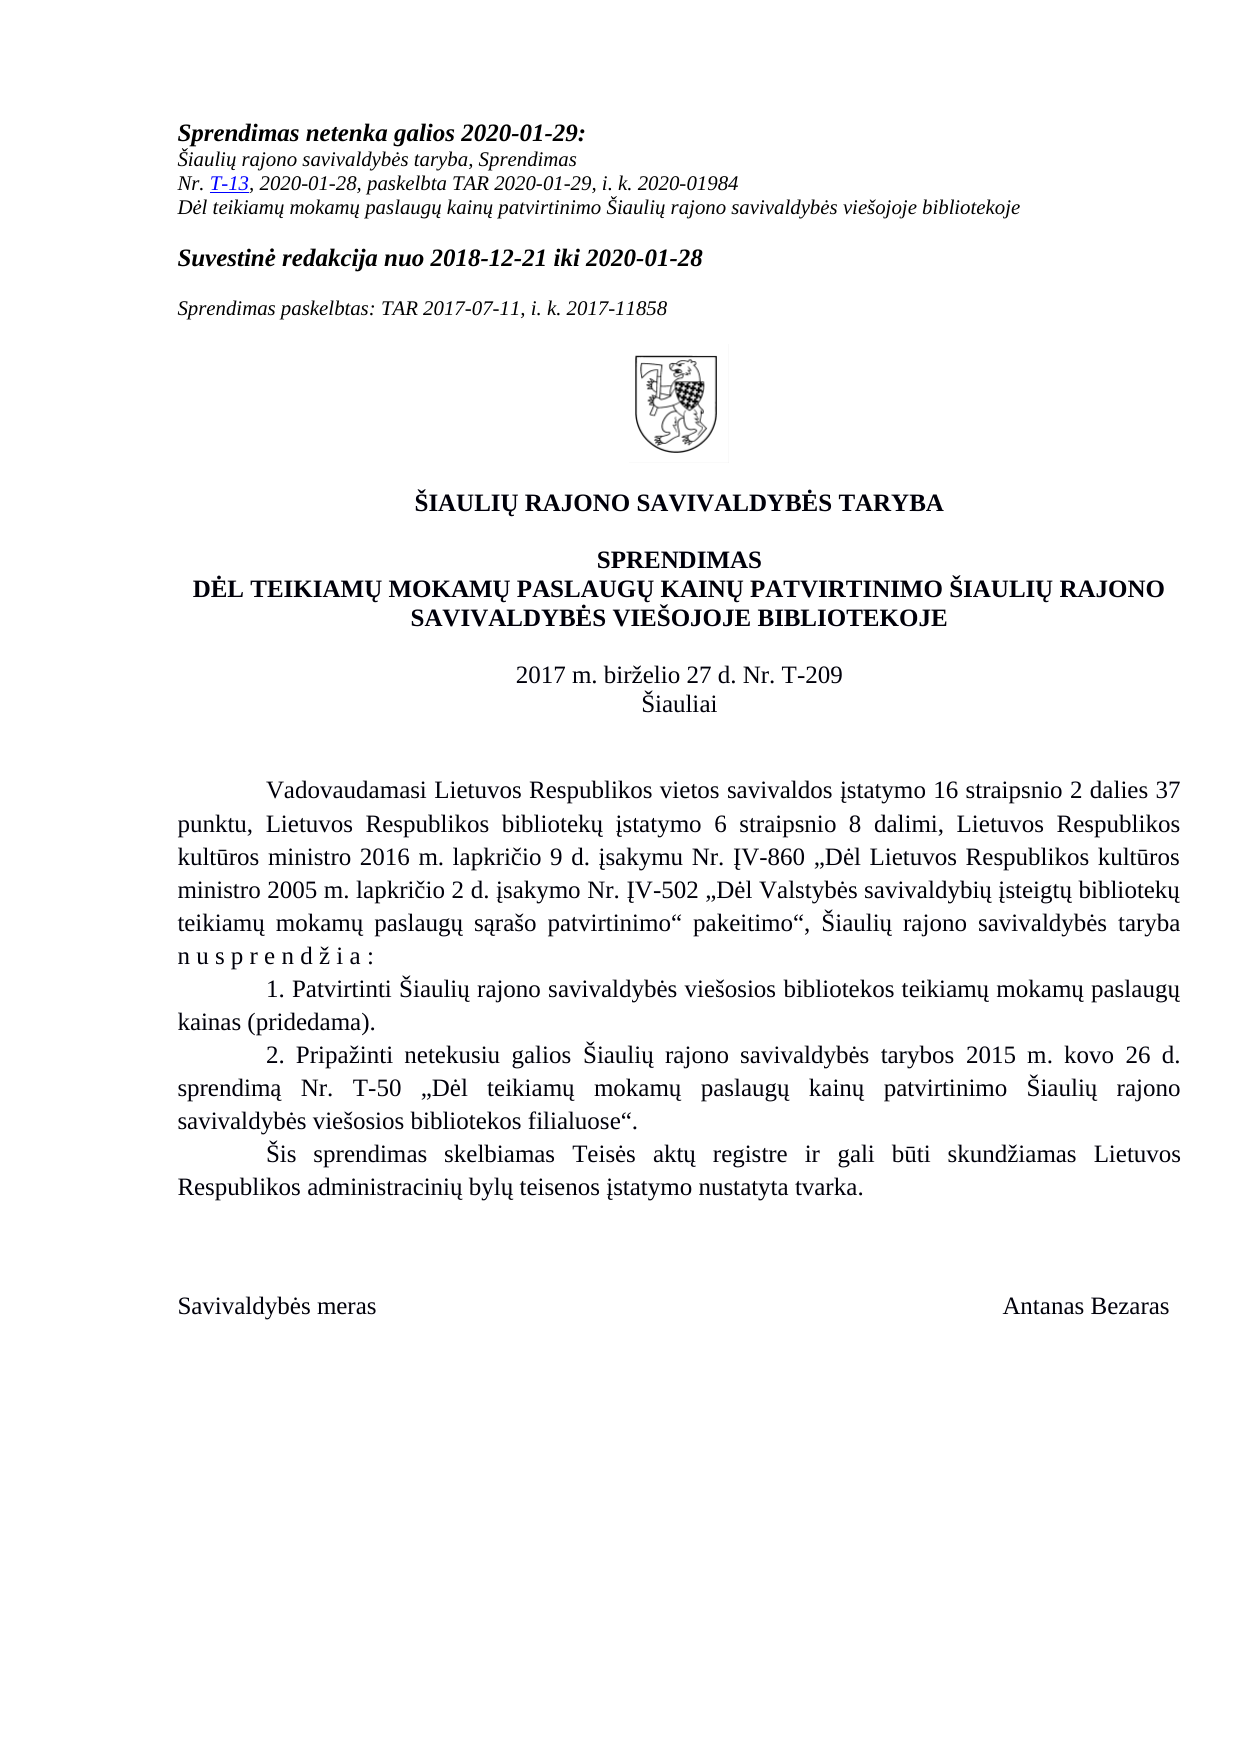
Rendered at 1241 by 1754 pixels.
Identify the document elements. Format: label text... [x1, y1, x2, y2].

text Vadovaudamasi Lietuvos Respublikos vietos savivaldos įstatymo 16 straipsnio 2 dalies 37 punktu, Lietuvos Respublikos bibliotekų įstatymo 6 straipsnio 8 dalimi, Lietuvos Respublikos kultūros ministro 2016 m. lapkričio 9 d. įsakymu Nr. ĮV-860 „Dėl Lietuvos Respublikos kultūros ministro 2005 m. lapkričio 2 d. įsakymo Nr. ĮV-502 „Dėl Valstybės savivaldybių įsteigtų bibliotekų teikiamų mokamų paslaugų sąrašo patvirtinimo“ pakeitimo“, Šiaulių rajono savivaldybės taryba n u s p r e n d ž i a : [177, 776, 1181, 969]
text DĖL TEIKIAMŲ MOKAMŲ PASLAUGŲ KAINŲ PATVIRTINIMO ŠIAULIŲ RAJONO SAVIVALDYBĖS VIEŠOJOJE BIBLIOTEKOJE [177, 574, 1181, 632]
text Šis sprendimas skelbiamas Teisės aktų registre ir gali būti skundžiamas Lietuvos Respublikos administracinių bylų teisenos įstatymo nustatyta tvarka. [177, 1139, 1181, 1201]
text ŠIAULIŲ RAJONO SAVIVALDYBĖS TARYBA [177, 488, 1181, 517]
text Sprendimas netenka galios 2020-01-29: [177, 118, 1181, 147]
text Dėl teikiamų mokamų paslaugų kainų patvirtinimo Šiaulių rajono savivaldybės viešojoje bibliotekoje [177, 195, 1181, 219]
text Suvestinė redakcija nuo 2018-12-21 iki 2020-01-28 [177, 243, 1181, 272]
text 2. Pripažinti netekusiu galios Šiaulių rajono savivaldybės tarybos 2015 m. kovo 26 d. sprendimą Nr. T-50 „Dėl teikiamų mokamų paslaugų kainų patvirtinimo Šiaulių rajono savivaldybės viešosios bibliotekos filialuose“. [177, 1040, 1181, 1134]
text Šiaulių rajono savivaldybės taryba, Sprendimas [177, 147, 1181, 171]
text 1. Patvirtinti Šiaulių rajono savivaldybės viešosios bibliotekos teikiamų mokamų paslaugų kainas (pridedama). [177, 974, 1181, 1036]
text SPRENDIMAS [177, 546, 1181, 574]
text Šiauliai [177, 689, 1181, 718]
text Nr. T-13, 2020-01-28, paskelbta TAR 2020-01-29, i. k. 2020-01984 [177, 171, 1181, 195]
text 2017 m. birželio 27 d. Nr. T-209 [177, 661, 1181, 689]
text Savivaldybės meras Antanas Bezaras [177, 1291, 1181, 1320]
text Sprendimas paskelbtas: TAR 2017-07-11, i. k. 2017-11858 [177, 296, 1181, 320]
